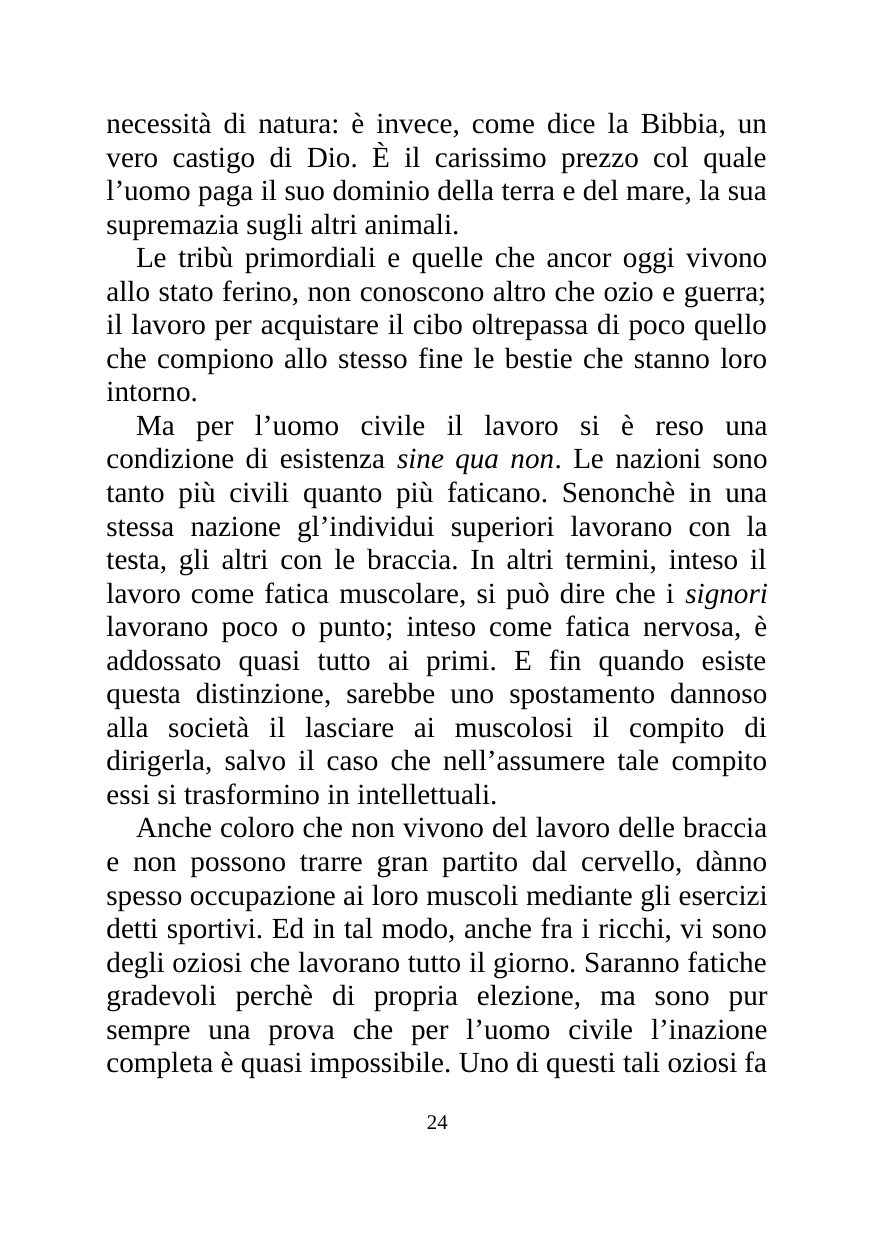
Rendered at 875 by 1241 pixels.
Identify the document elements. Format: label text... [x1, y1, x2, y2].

text Le tribù primordiali e quelle che ancor oggi vivono allo stato ferino, non conoscono altro che ozio e guerra; il lavoro per acquistare il cibo oltrepassa di poco quello che compiono allo stesso fine le bestie che stanno loro intorno. [106, 240, 768, 408]
text necessità di natura: è invece, come dice la Bibbia, un vero castigo di Dio. È il carissimo prezzo col quale l’uomo paga il suo dominio della terra e del mare, la sua supremazia sugli altri animali. [106, 106, 768, 240]
text Ma per l’uomo civile il lavoro si è reso una condizione di esistenza sine qua non. Le nazioni sono tanto più civili quanto più faticano. Senonchè in una stessa nazione gl’individui superiori lavorano con la testa, gli altri con le braccia. In altri termini, inteso il lavoro come fatica muscolare, si può dire che i signori lavorano poco o punto; inteso come fatica nervosa, è addossato quasi tutto ai primi. E fin quando esiste questa distinzione, sarebbe uno spostamento dannoso alla società il lasciare ai muscolosi il compito di dirigerla, salvo il caso che nell’assumere tale compito essi si trasformino in intellettuali. [106, 408, 768, 811]
text Anche coloro che non vivono del lavoro delle braccia e non possono trarre gran partito dal cervello, dànno spesso occupazione ai loro muscoli mediante gli esercizi detti sportivi. Ed in tal modo, anche fra i ricchi, vi sono degli oziosi che lavorano tutto il giorno. Saranno fatiche gradevoli perchè di propria elezione, ma sono pur sempre una prova che per l’uomo civile l’inazione completa è quasi impossibile. Uno di questi tali oziosi fa [106, 811, 768, 1079]
